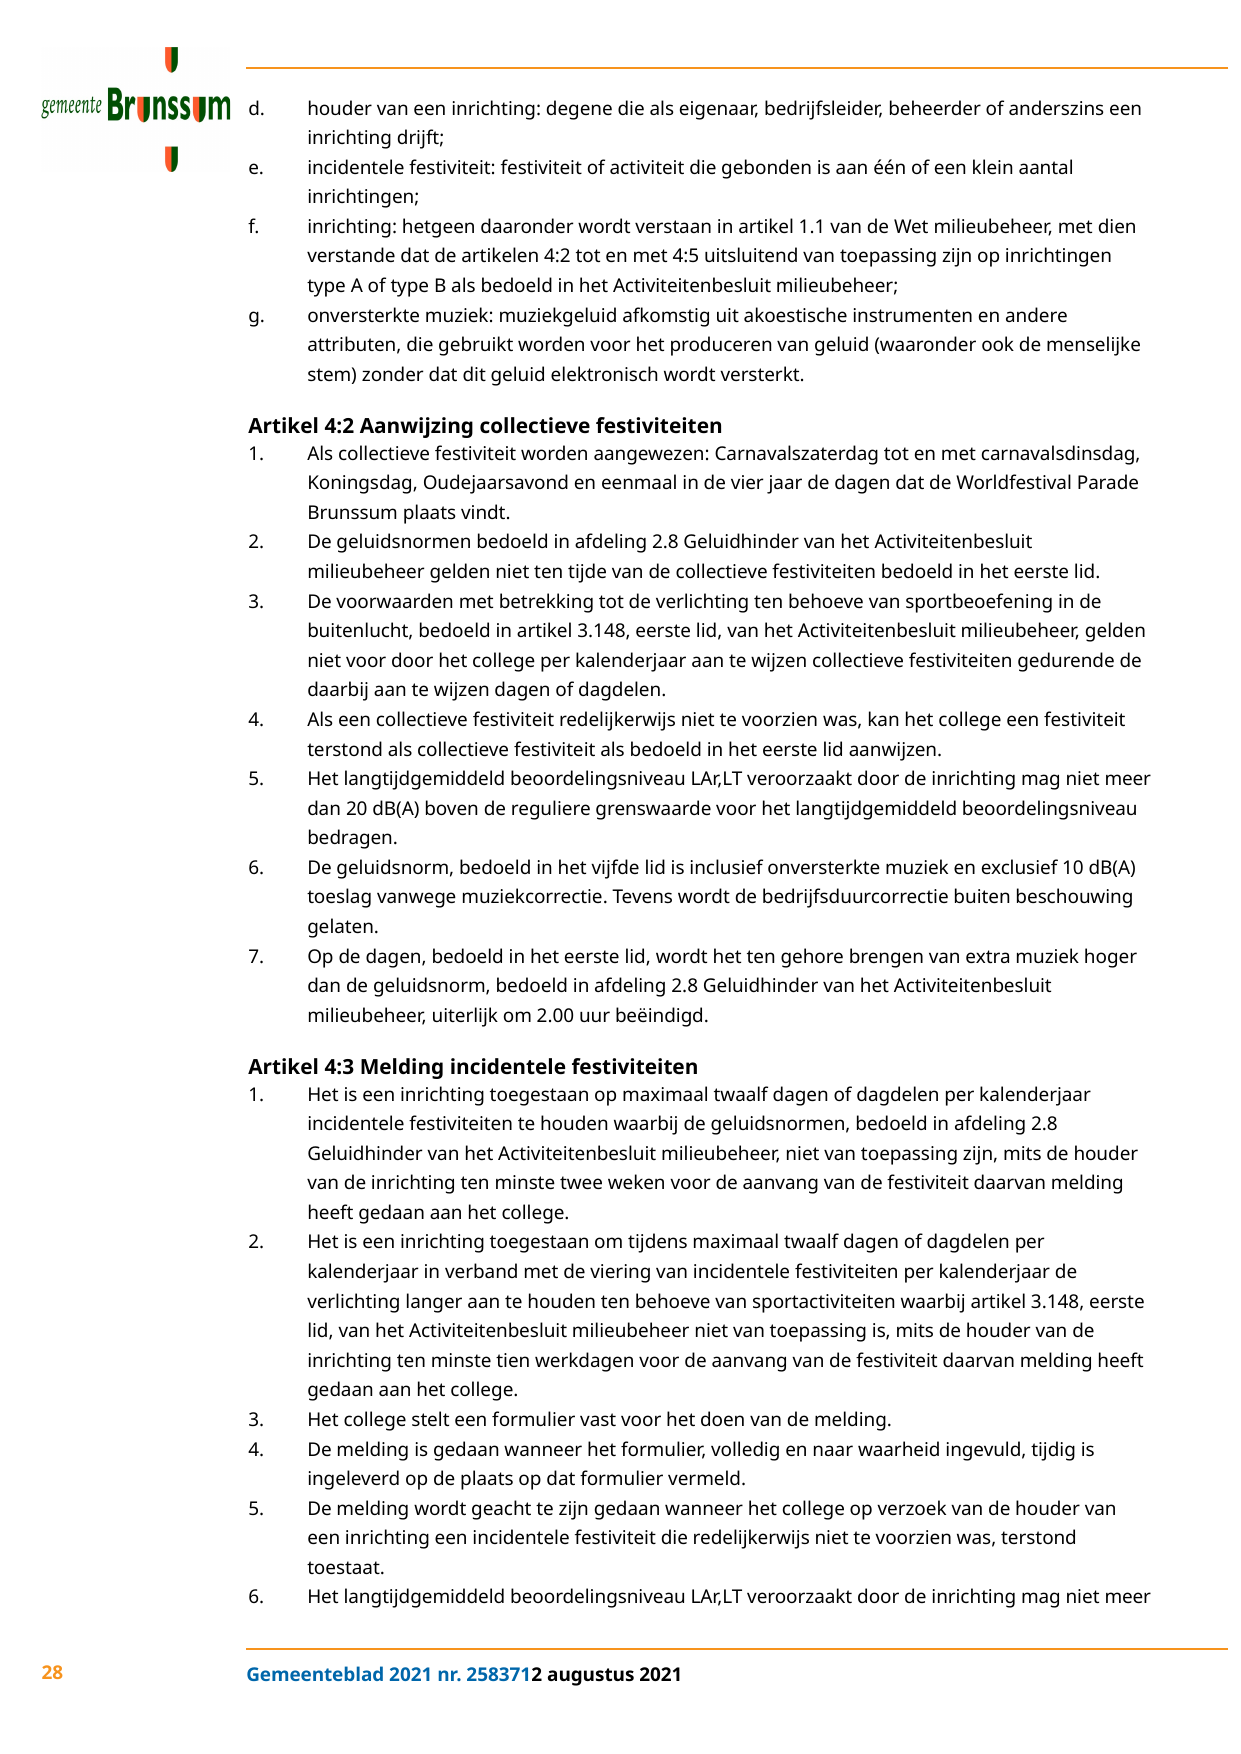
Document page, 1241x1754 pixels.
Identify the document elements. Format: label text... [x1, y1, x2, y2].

list onversterkte muziek: muziekgeluid afkomstig uit akoestische instrumenten en andere attributen, die gebruikt worden voor het produceren van geluid (waaronder ook de menselijke stem) zonder dat dit geluid elektronisch wordt versterkt. [248, 302, 1152, 387]
list Het langtijdgemiddeld beoordelingsniveau LAr,LT veroorzaakt door de inrichting mag niet meer [248, 1584, 1152, 1609]
list De melding is gedaan wanneer het formulier, volledig en naar waarheid ingevuld, tijdig is ingeleverd op de plaats op dat formulier vermeld. [248, 1436, 1152, 1491]
list Het langtijdgemiddeld beoordelingsniveau LAr,LT veroorzaakt door de inrichting mag niet meer dan 20 dB(A) boven de reguliere grenswaarde voor het langtijdgemiddeld beoordelingsniveau bedragen. [248, 765, 1152, 850]
list houder van een inrichting: degene die als eigenaar, bedrijfsleider, beheerder of anderszins een inrichting drijft; [248, 95, 1152, 150]
list Het college stelt een formulier vast voor het doen van de melding. [248, 1406, 1152, 1432]
list De geluidsnorm, bedoeld in het vijfde lid is inclusief onversterkte muziek en exclusief 10 dB(A) toeslag vanwege muziekcorrectie. Tevens wordt de bedrijfsduurcorrectie buiten beschouwing gelaten. [248, 854, 1152, 939]
list Als een collectieve festiviteit redelijkerwijs niet te voorzien was, kan het college een festiviteit terstond als collectieve festiviteit als bedoeld in het eerste lid aanwijzen. [248, 706, 1152, 761]
list Het is een inrichting toegestaan op maximaal twaalf dagen of dagdelen per kalenderjaar incidentele festiviteiten te houden waarbij de geluidsnormen, bedoeld in afdeling 2.8 Geluidhinder van het Activiteitenbesluit milieubeheer, niet van toepassing zijn, mits de houder van de inrichting ten minste twee weken voor de aanvang van de festiviteit daarvan melding heeft gedaan aan het college. [248, 1081, 1152, 1225]
list De voorwaarden met betrekking tot de verlichting ten behoeve van sportbeoefening in de buitenlucht, bedoeld in artikel 3.148, eerste lid, van het Activiteitenbesluit milieubeheer, gelden niet voor door het college per kalenderjaar aan te wijzen collectieve festiviteiten gedurende de daarbij aan te wijzen dagen of dagdelen. [248, 588, 1152, 702]
list Op de dagen, bedoeld in het eerste lid, wordt het ten gehore brengen van extra muziek hoger dan de geluidsnorm, bedoeld in afdeling 2.8 Geluidhinder van het Activiteitenbesluit milieubeheer, uiterlijk om 2.00 uur beëindigd. [248, 943, 1152, 1028]
text Artikel 4:2 Aanwijzing collectieve festiviteiten [248, 411, 1152, 440]
list inrichting: hetgeen daaronder wordt verstaan in artikel 1.1 van de Wet milieubeheer, met dien verstande dat de artikelen 4:2 tot en met 4:5 uitsluitend van toepassing zijn op inrichtingen type A of type B als bedoeld in het Activiteitenbesluit milieubeheer; [248, 213, 1152, 298]
list De melding wordt geacht te zijn gedaan wanneer het college op verzoek van de houder van een inrichting een incidentele festiviteit die redelijkerwijs niet te voorzien was, terstond toestaat. [248, 1495, 1152, 1580]
list Het is een inrichting toegestaan om tijdens maximaal twaalf dagen of dagdelen per kalenderjaar in verband met de viering van incidentele festiviteiten per kalenderjaar de verlichting langer aan te houden ten behoeve van sportactiviteiten waarbij artikel 3.148, eerste lid, van het Activiteitenbesluit milieubeheer niet van toepassing is, mits de houder van de inrichting ten minste tien werkdagen voor de aanvang van de festiviteit daarvan melding heeft gedaan aan het college. [248, 1229, 1152, 1402]
picture [41, 47, 231, 172]
list Koningsdag, Oudejaarsavond en eenmaal in de vier jaar de dagen dat de Worldfestival Parade Brunssum plaats vindt. [248, 469, 1152, 525]
list Als collectieve festiviteit worden aangewezen: Carnavalszaterdag tot en met carnavalsdinsdag, [248, 440, 1152, 466]
list incidentele festiviteit: festiviteit of activiteit die gebonden is aan één of een klein aantal inrichtingen; [248, 154, 1152, 209]
text Artikel 4:3 Melding incidentele festiviteiten [248, 1052, 1152, 1081]
list De geluidsnormen bedoeld in afdeling 2.8 Geluidhinder van het Activiteitenbesluit milieubeheer gelden niet ten tijde van de collectieve festiviteiten bedoeld in het eerste lid. [248, 529, 1152, 584]
